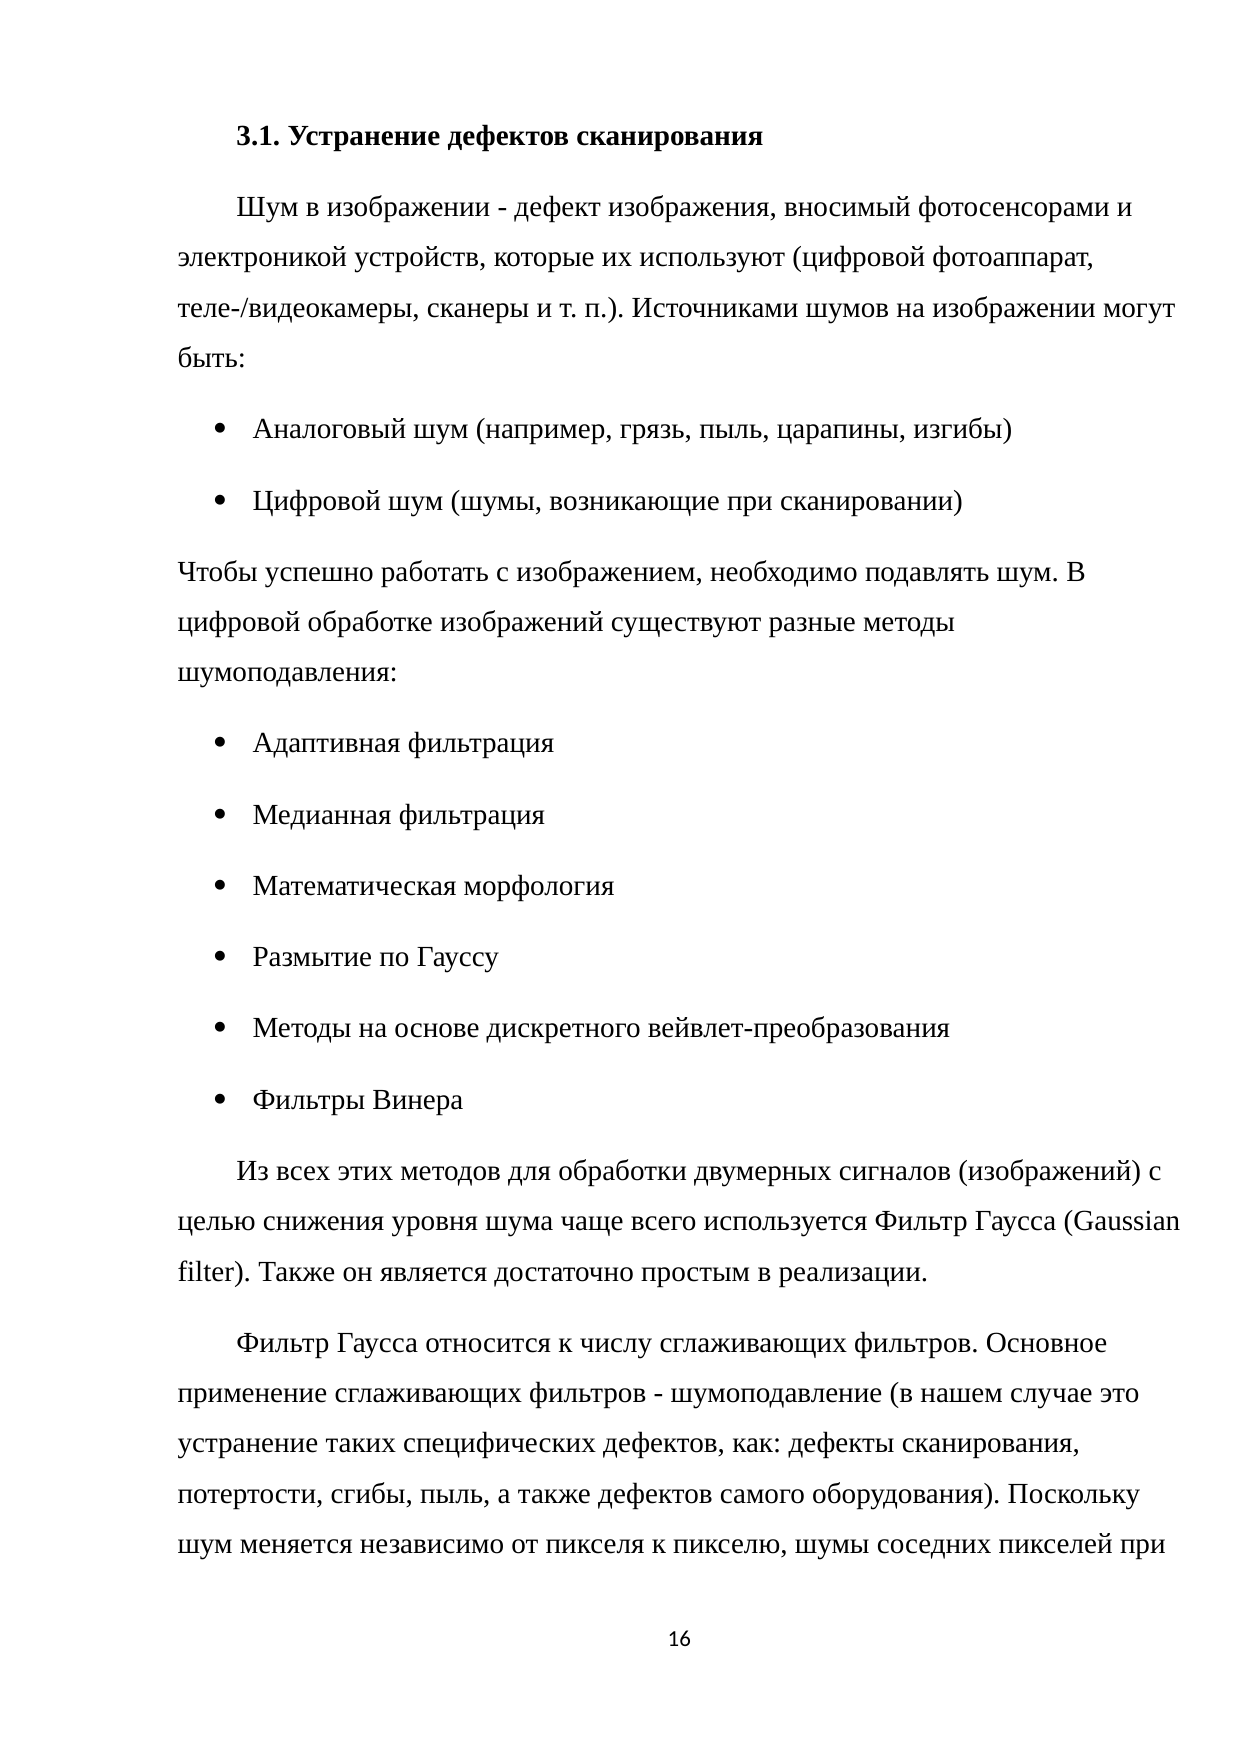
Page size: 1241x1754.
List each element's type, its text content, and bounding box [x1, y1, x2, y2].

list Методы на основе дискретного вейвлет-преобразования [215, 1011, 1181, 1044]
list Фильтры Винера [215, 1082, 1181, 1116]
list Аналоговый шум (например, грязь, пыль, царапины, изгибы) [215, 411, 1181, 445]
text Из всех этих методов для обработки двумерных сигналов (изображений) с целью снижения уровня шума чаще всего используется Фильтр Гаусса (Gaussian filter). Также он является достаточно простым в реализации. [177, 1153, 1181, 1287]
text 3.1. Устранение дефектов сканирования [177, 118, 1181, 152]
text Шум в изображении - дефект изображения, вносимый фотосенсорами и электроникой устройств, которые их используют (цифровой фотоаппарат, теле-/видеокамеры, сканеры и т. п.). Источниками шумов на изображении могут быть: [177, 189, 1181, 374]
text Чтобы успешно работать с изображением, необходимо подавлять шум. В цифровой обработке изображений существуют разные методы шумоподавления: [177, 554, 1181, 688]
text Фильтр Гаусса относится к числу сглаживающих фильтров. Основное применение сглаживающих фильтров - шумоподавление (в нашем случае это устранение таких специфических дефектов, как: дефекты сканирования, потертости, сгибы, пыль, а также дефектов самого оборудования). Поскольку шум меняется независимо от пикселя к пикселю, шумы соседних пикселей при [177, 1325, 1181, 1560]
list Математическая морфология [215, 868, 1181, 902]
list Адаптивная фильтрация [215, 726, 1181, 759]
list Цифровой шум (шумы, возникающие при сканировании) [215, 483, 1181, 516]
list Медианная фильтрация [215, 797, 1181, 831]
list Размытие по Гауссу [215, 939, 1181, 973]
